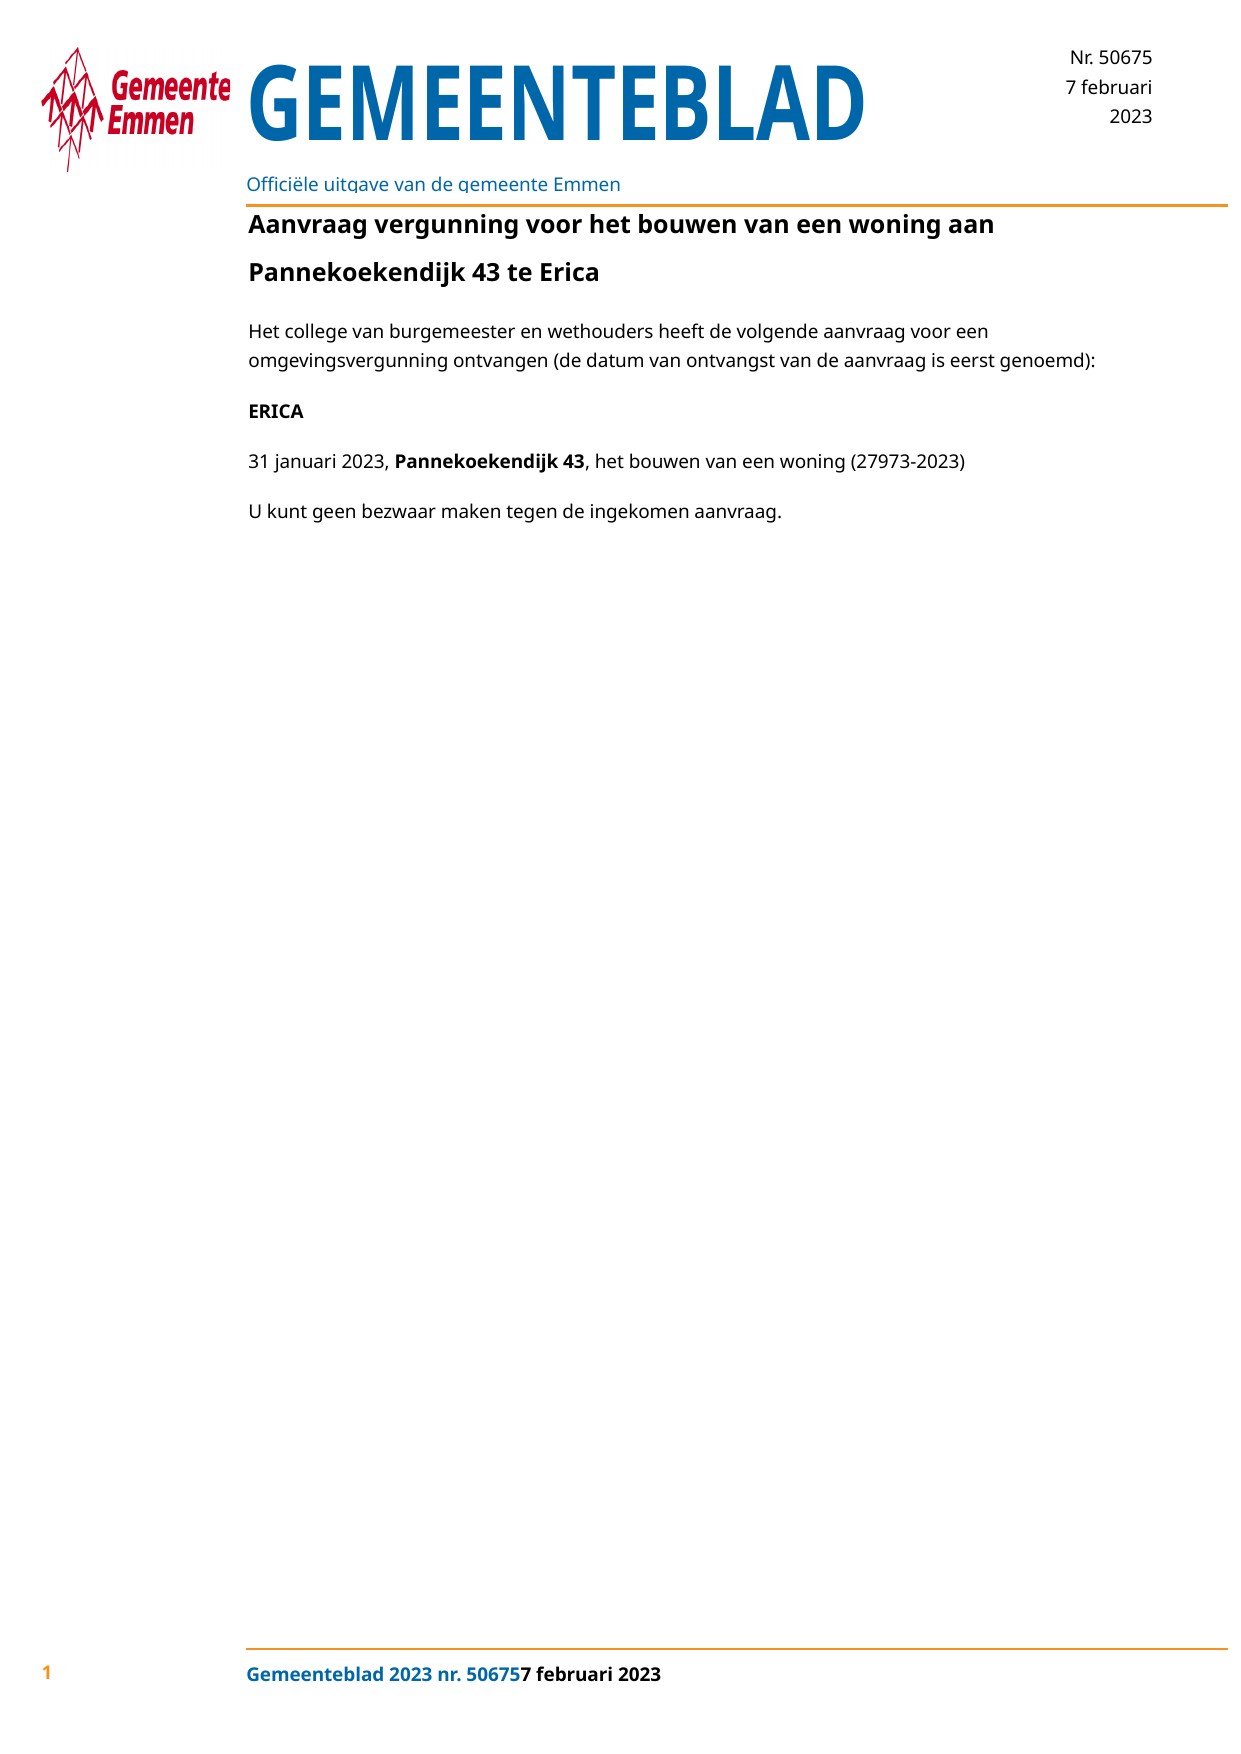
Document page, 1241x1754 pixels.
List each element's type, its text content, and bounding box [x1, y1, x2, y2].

text U kunt geen bezwaar maken tegen de ingekomen aanvraag. [248, 499, 1152, 524]
text Aanvraag vergunning voor het bouwen van een woning aan Pannekoekendijk 43 te Erica [248, 207, 1152, 288]
text 31 januari 2023, Pannekoekendijk 43, het bouwen van een woning (27973-2023) [248, 448, 1152, 474]
text ERICA [248, 398, 1152, 424]
picture [41, 47, 231, 172]
text Het college van burgemeester en wethouders heeft de volgende aanvraag voor een omgevingsvergunning ontvangen (de datum van ontvangst van de aanvraag is eerst genoemd): [248, 318, 1152, 373]
